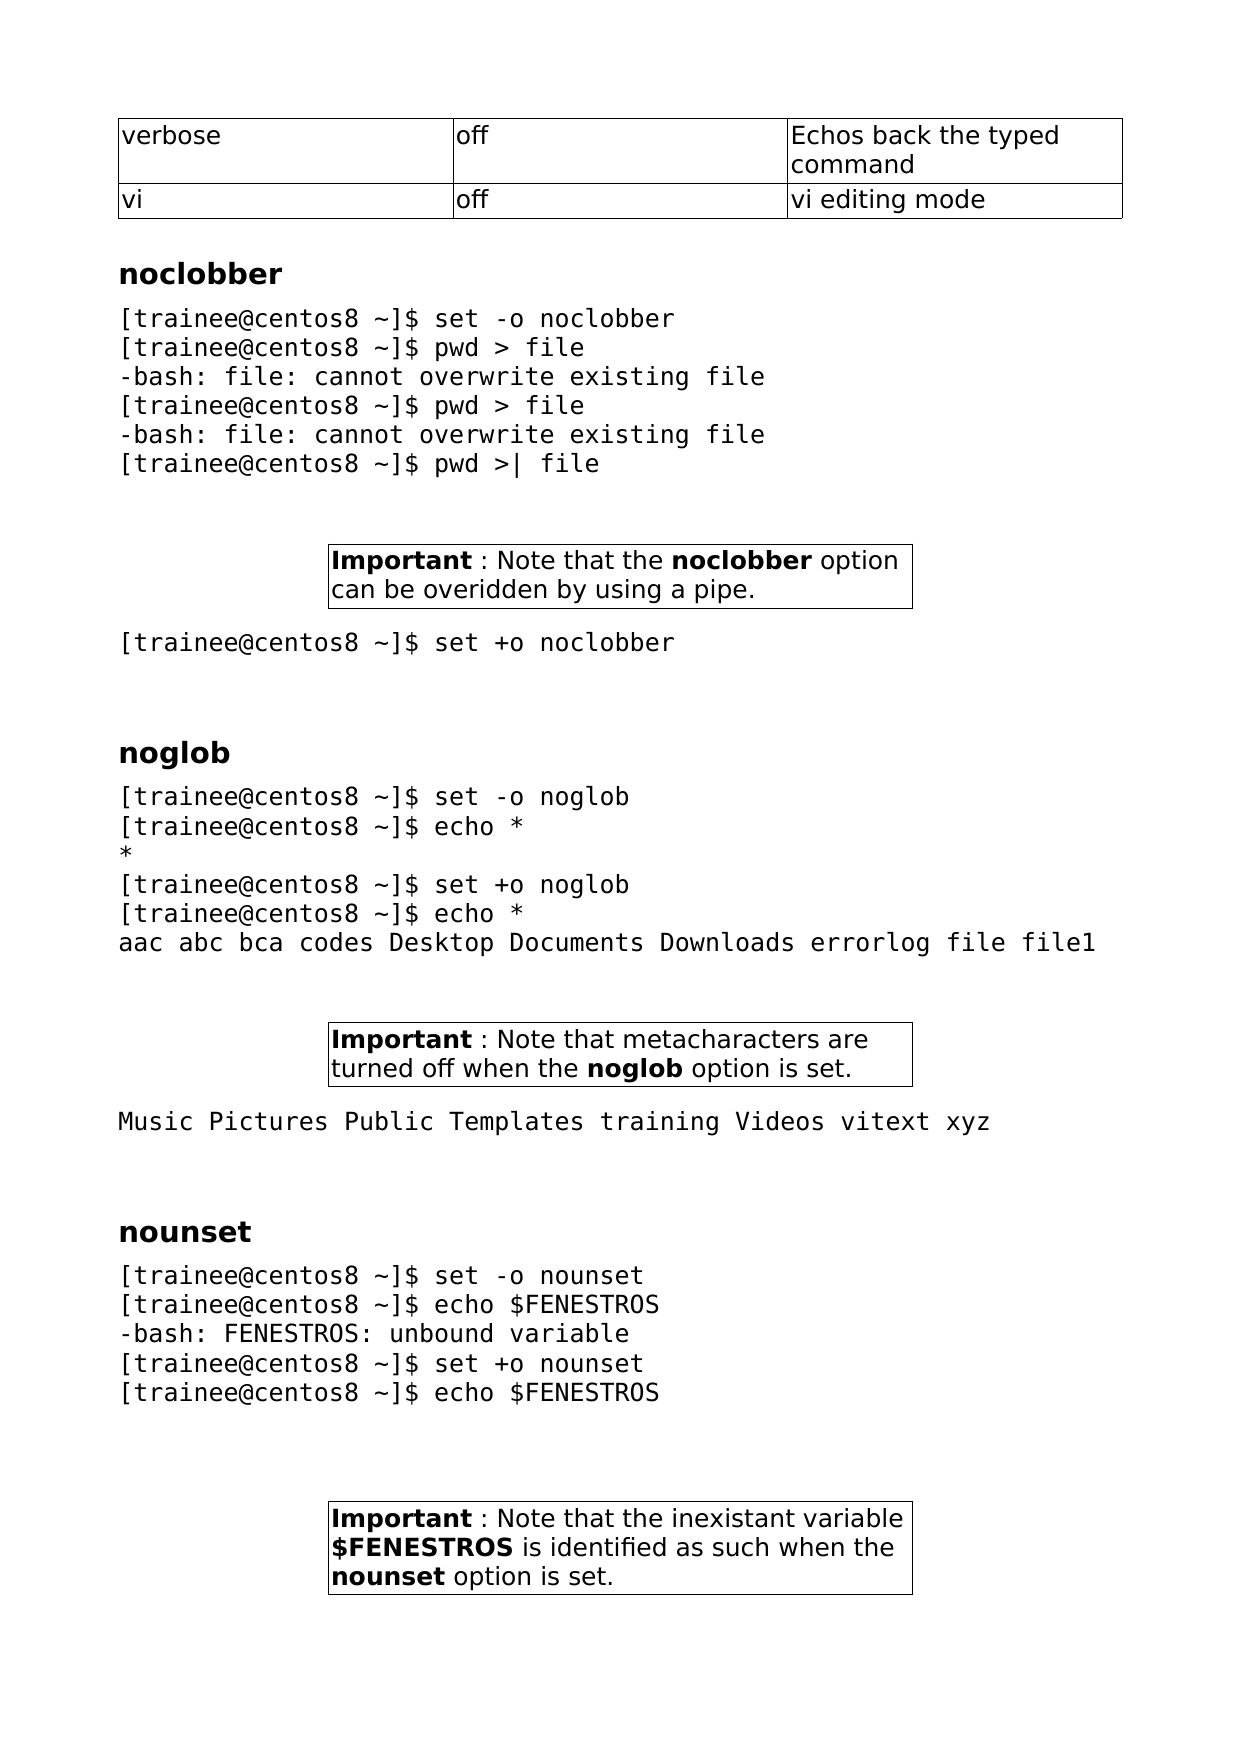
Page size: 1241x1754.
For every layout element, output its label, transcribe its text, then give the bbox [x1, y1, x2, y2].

subtitle noglob [118, 736, 1122, 770]
subtitle nounset [118, 1215, 1122, 1249]
table_cell vi [119, 184, 453, 217]
table_cell verbose [119, 119, 453, 182]
table_header Important : Note that metacharacters are turned off when the noglob option is set. [329, 1023, 912, 1086]
table_cell Echos back the typed command [788, 119, 1122, 182]
table_header Important : Note that the inexistant variable $FENESTROS is identified as such when the nounset option is set. [329, 1502, 912, 1594]
table_cell off [454, 119, 787, 182]
table_header Important : Note that the noclobber option can be overidden by using a pipe. [329, 545, 912, 608]
table_cell off [454, 184, 787, 217]
text [trainee@centos8 ~]$ set -o nounset [trainee@centos8 ~]$ echo $FENESTROS -bash: FENESTROS: unbound variable [trainee@centos8 ~]$ set +o nounset [trainee@centos8 ~]$ echo $FENESTROS [trainee@centos8 ~]$ [118, 1261, 1122, 1466]
text [trainee@centos8 ~]$ set -o noclobber [trainee@centos8 ~]$ pwd > file -bash: file: cannot overwrite existing file [trainee@centos8 ~]$ pwd > file -bash: file: cannot overwrite existing file [trainee@centos8 ~]$ pwd >| file [trainee@centos8 ~]$ set +o noclobber [118, 304, 1122, 658]
text [trainee@centos8 ~]$ set -o noglob [trainee@centos8 ~]$ echo * * [trainee@centos8 ~]$ set +o noglob [trainee@centos8 ~]$ echo * aac abc bca codes Desktop Documents Downloads errorlog file file1 Music Pictures Public Templates training Videos vitext xyz [118, 783, 1122, 1136]
subtitle noclobber [118, 257, 1122, 291]
table_cell vi editing mode [788, 184, 1122, 217]
